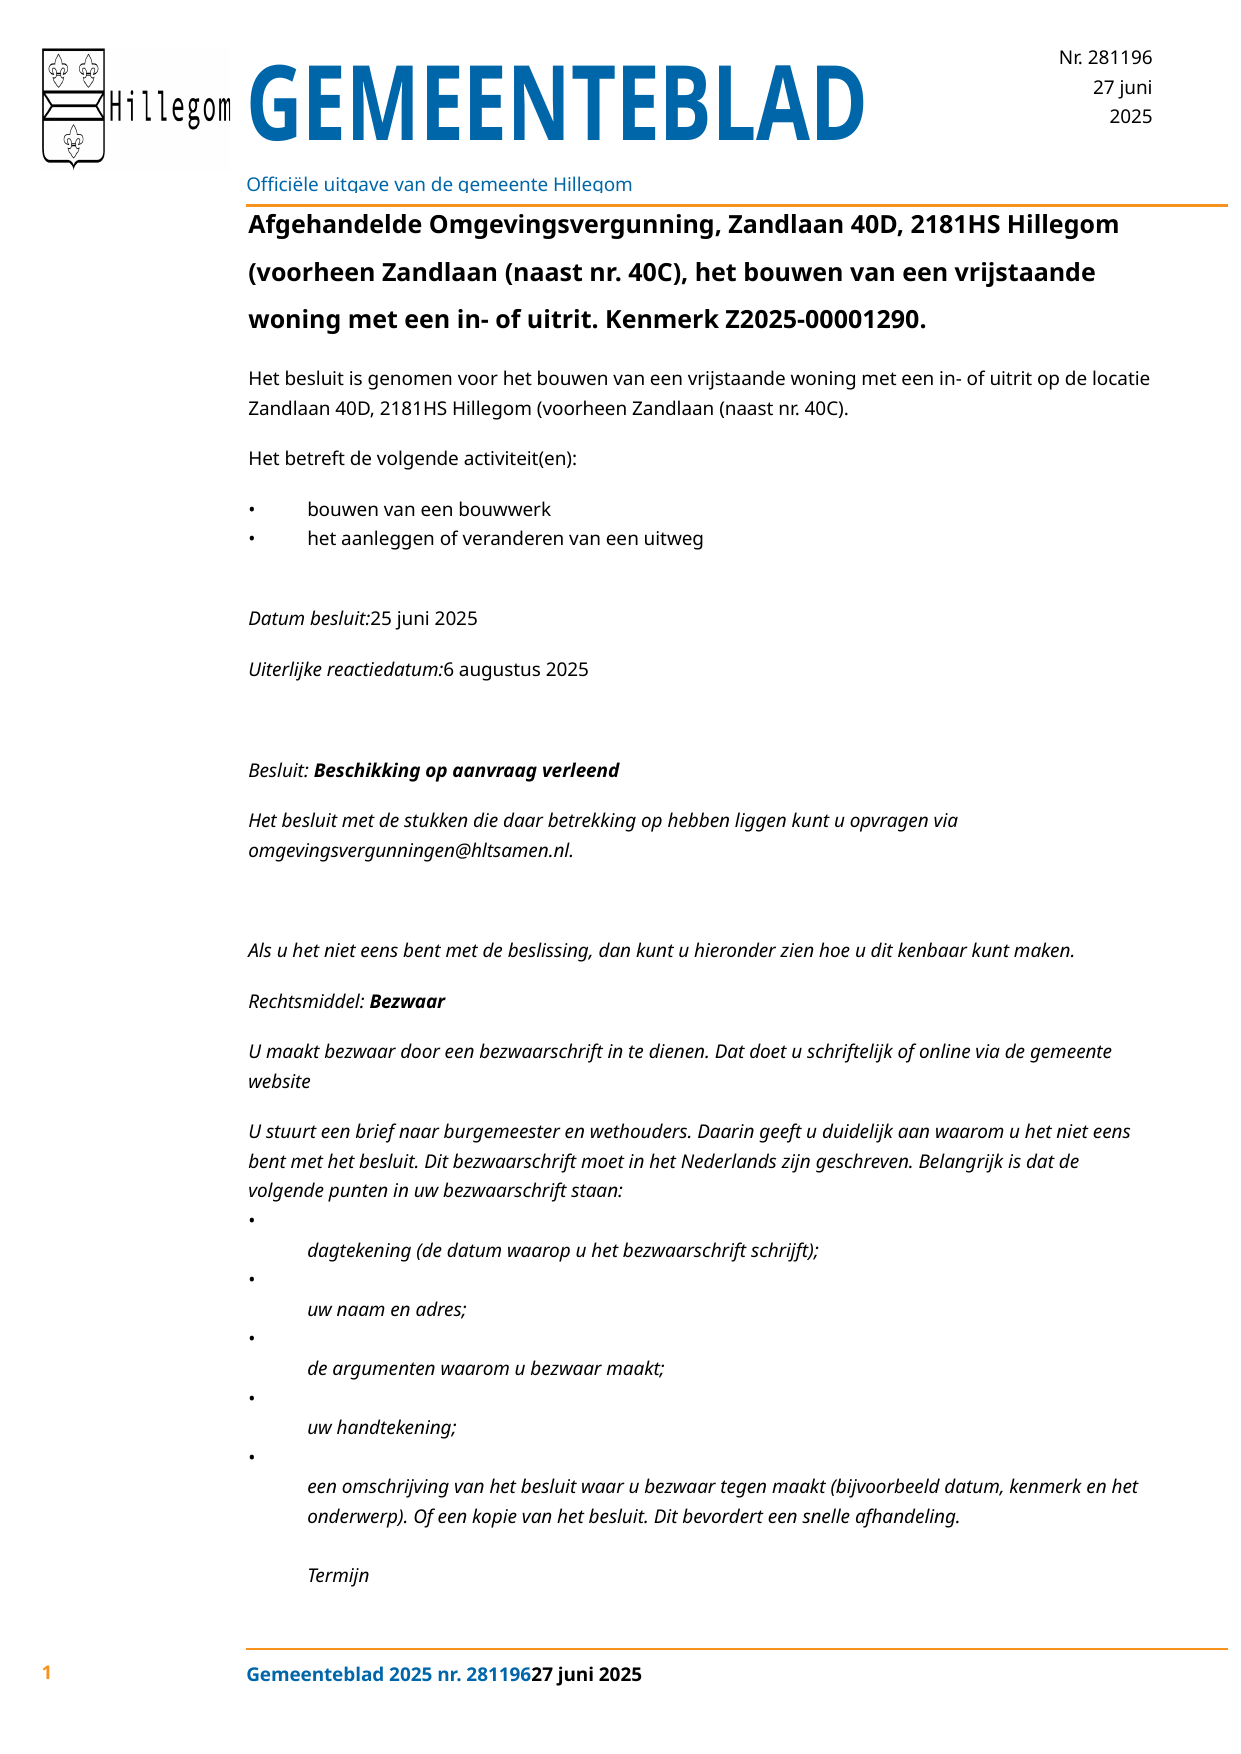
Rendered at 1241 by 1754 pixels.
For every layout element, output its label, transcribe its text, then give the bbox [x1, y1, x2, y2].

text Datum besluit:25 juni 2025 [248, 606, 1152, 631]
text Uiterlijke reactiedatum:6 augustus 2025 [248, 656, 1152, 682]
list uw handtekening; [248, 1414, 1152, 1440]
list bouwen van een bouwwerk [248, 496, 1152, 522]
text Afgehandelde Omgevingsvergunning, Zandlaan 40D, 2181HS Hillegom (voorheen Zandlaan (naast nr. 40C), het bouwen van een vrijstaande woning met een in- of uitrit. Kenmerk Z2025-00001290. [248, 207, 1152, 336]
text Het besluit met de stukken die daar betrekking op hebben liggen kunt u opvragen via omgevingsvergunningen@hltsamen.nl. [248, 807, 1152, 862]
list uw naam en adres; [248, 1296, 1152, 1322]
picture [41, 47, 231, 172]
text Rechtsmiddel: Bezwaar [248, 988, 1152, 1014]
text Het betreft de volgende activiteit(en): [248, 446, 1152, 471]
text Als u het niet eens bent met de beslissing, dan kunt u hieronder zien hoe u dit kenbaar kunt maken. [248, 938, 1152, 963]
text Het besluit is genomen voor het bouwen van een vrijstaande woning met een in- of uitrit op de locatie Zandlaan 40D, 2181HS Hillegom (voorheen Zandlaan (naast nr. 40C). [248, 366, 1152, 421]
list dagtekening (de datum waarop u het bezwaarschrift schrijft); [248, 1237, 1152, 1262]
list een omschrijving van het besluit waar u bezwaar tegen maakt (bijvoorbeeld datum, kenmerk en het onderwerp). Of een kopie van het besluit. Dit bevordert een snelle afhandeling. [248, 1473, 1152, 1529]
text U stuurt een brief naar burgemeester en wethouders. Daarin geeft u duidelijk aan waarom u het niet eens bent met het besluit. Dit bezwaarschrift moet in het Nederlands zijn geschreven. Belangrijk is dat de volgende punten in uw bezwaarschrift staan: [248, 1118, 1152, 1203]
text Besluit: Beschikking op aanvraag verleend [248, 757, 1152, 782]
text U maakt bezwaar door een bezwaarschrift in te dienen. Dat doet u schriftelijk of online via de gemeente website [248, 1038, 1152, 1094]
list Termijn [248, 1562, 1152, 1588]
list het aanleggen of veranderen van een uitweg [248, 526, 1152, 551]
list de argumenten waarom u bezwaar maakt; [248, 1355, 1152, 1381]
